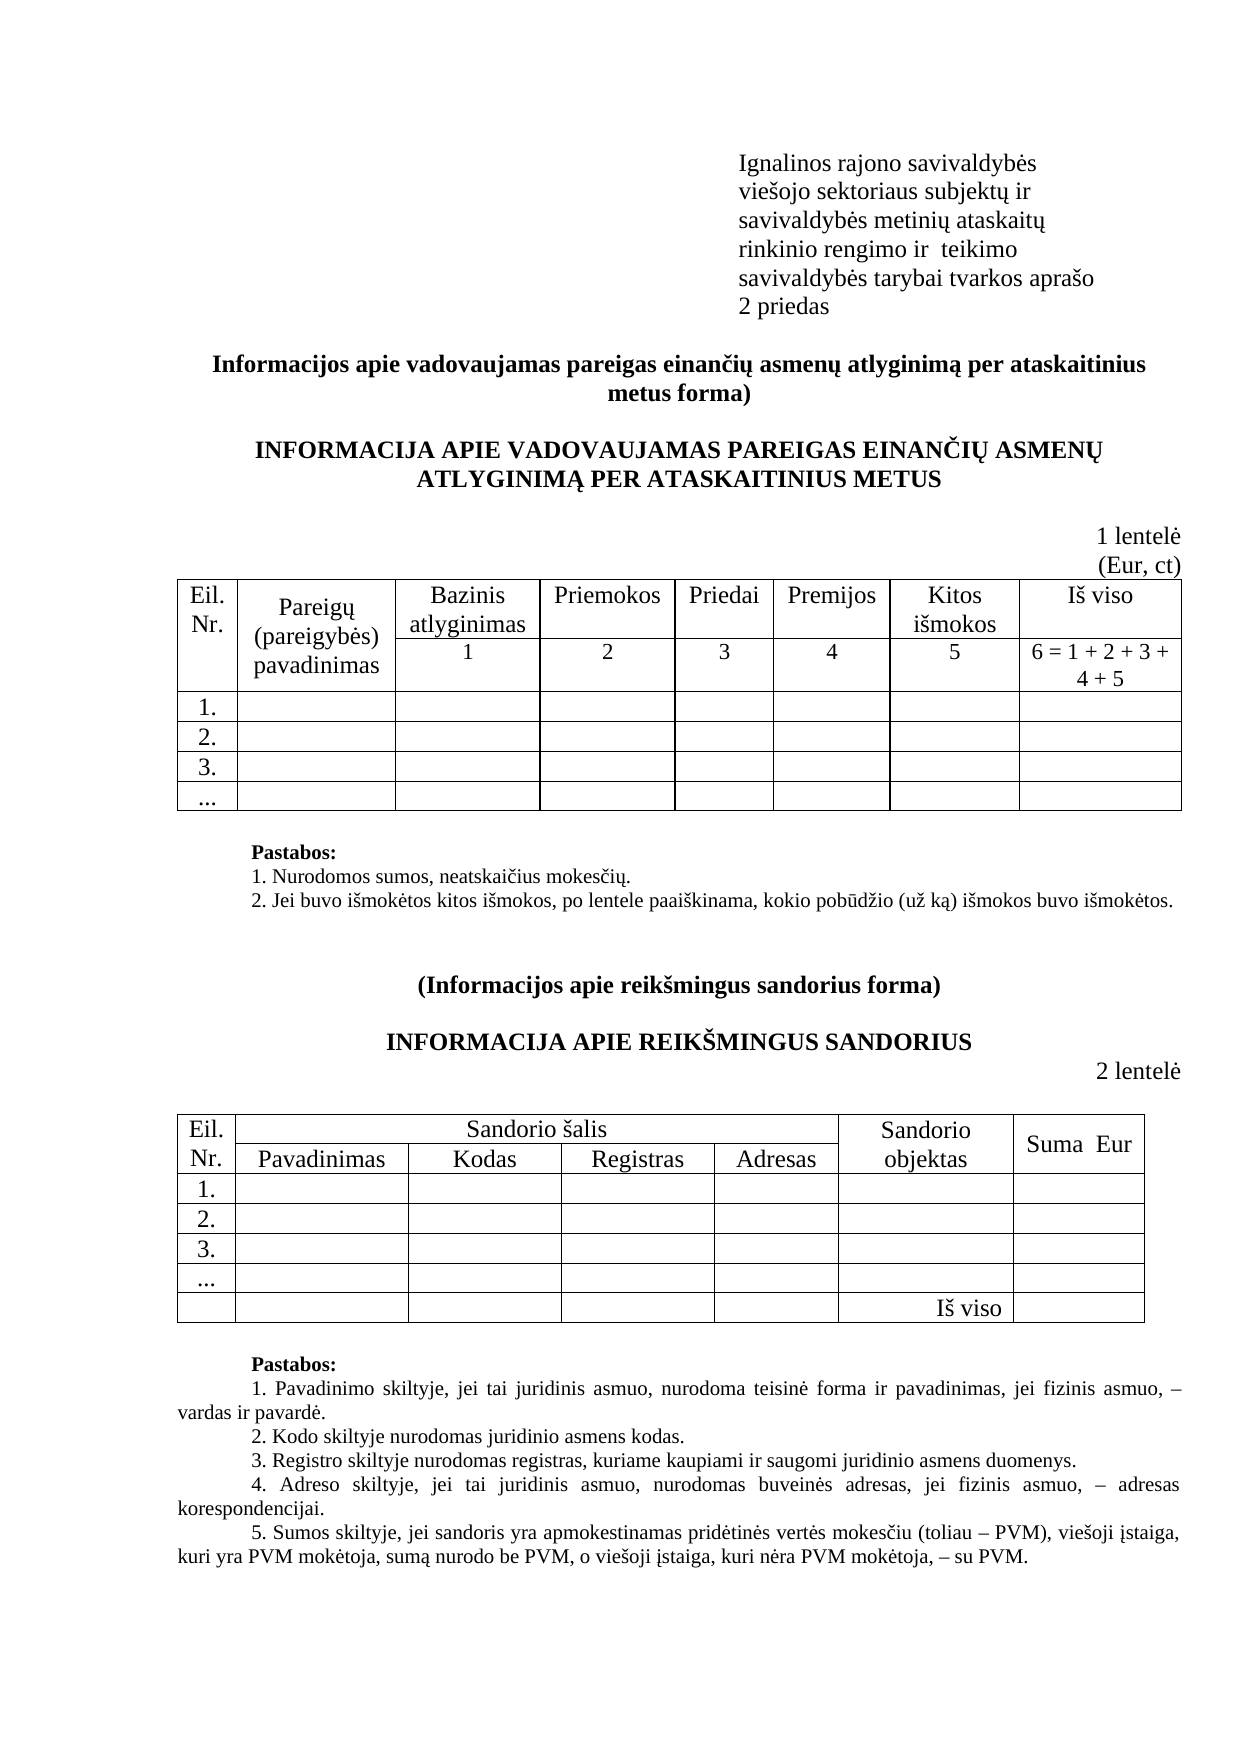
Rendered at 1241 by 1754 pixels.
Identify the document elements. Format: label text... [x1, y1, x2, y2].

table_cell [562, 1174, 714, 1203]
text 2. Jei buvo išmokėtos kitos išmokos, po lentele paaiškinama, kokio pobūdžio (už ką) išmokos buvo išmokėtos. [177, 888, 1181, 912]
table_cell 1. [178, 692, 237, 721]
table_cell [676, 692, 773, 721]
text 5. Sumos skiltyje, jei sandoris yra apmokestinamas pridėtinės vertės mokesčiu (toliau – PVM), viešoji įstaiga, kuri yra PVM mokėtoja, sumą nurodo be PVM, o viešoji įstaiga, kuri nėra PVM mokėtoja, – su PVM. [177, 1520, 1181, 1568]
table_header Iš viso [1020, 580, 1181, 637]
table_cell [891, 782, 1019, 810]
table_cell Iš viso [839, 1293, 1013, 1322]
table_header Sandorio šalis [236, 1115, 838, 1143]
text (Eur, ct) [177, 550, 1181, 579]
table_cell [1020, 782, 1181, 810]
table_cell [238, 752, 395, 781]
table_cell [774, 782, 889, 810]
table_header Pareigų (pareigybės) pavadinimas [238, 580, 395, 691]
table_cell [541, 782, 674, 810]
text 1. Pavadinimo skiltyje, jei tai juridinis asmuo, nurodoma teisinė forma ir pavadinimas, jei fizinis asmuo, – vardas ir pavardė. [177, 1376, 1181, 1424]
table_cell [409, 1264, 561, 1292]
table_cell [1014, 1264, 1144, 1292]
table_cell [1014, 1204, 1144, 1233]
table_cell [238, 782, 395, 810]
table_cell [774, 722, 889, 751]
table_cell [891, 752, 1019, 781]
table_cell [1020, 692, 1181, 721]
table_header Eil. Nr. [178, 580, 237, 691]
text Pastabos: [177, 1352, 1181, 1376]
table_cell ... [178, 782, 237, 810]
text 2 priedas [177, 291, 1181, 320]
table_cell Adresas [715, 1144, 838, 1173]
table_cell 3 [676, 639, 773, 691]
text 2. Kodo skiltyje nurodomas juridinio asmens kodas. [177, 1424, 1181, 1448]
table_cell [409, 1204, 561, 1233]
table_cell 1. [178, 1174, 235, 1203]
table_cell [409, 1234, 561, 1262]
table_cell [396, 782, 539, 810]
text 2 lentelė [177, 1056, 1181, 1085]
table_header Sandorio objektas [839, 1115, 1013, 1173]
table_cell [541, 752, 674, 781]
table_cell [839, 1264, 1013, 1292]
text INFORMACIJA APIE VADOVAUJAMAS PAREIGAS EINANČIŲ ASMENŲ ATLYGINIMĄ PER ATASKAITINIUS METUS [177, 435, 1181, 493]
table_cell [562, 1264, 714, 1292]
table_header Priedai [676, 580, 773, 637]
table_cell 3. [178, 1234, 235, 1262]
table_cell [839, 1234, 1013, 1262]
table_cell [715, 1234, 838, 1262]
table_cell [676, 782, 773, 810]
table_cell 2. [178, 1204, 235, 1233]
table_cell [715, 1204, 838, 1233]
table_cell [236, 1264, 408, 1292]
text 3. Registro skiltyje nurodomas registras, kuriame kaupiami ir saugomi juridinio asmens duomenys. [177, 1448, 1181, 1472]
table_header Premijos [774, 580, 889, 637]
table_cell [774, 752, 889, 781]
text (Informacijos apie reikšmingus sandorius forma) [177, 970, 1181, 998]
table_cell [236, 1293, 408, 1322]
table_header Eil. Nr. [178, 1115, 235, 1173]
table_cell [676, 722, 773, 751]
table_cell 2. [178, 722, 237, 751]
table_cell [562, 1293, 714, 1322]
table_header Priemokos [541, 580, 674, 637]
table_cell 5 [891, 639, 1019, 691]
table_cell [396, 752, 539, 781]
table_cell [839, 1204, 1013, 1233]
table_cell 4 [774, 639, 889, 691]
text 1 lentelė [177, 521, 1181, 550]
table_cell [238, 692, 395, 721]
table_cell [891, 722, 1019, 751]
table_cell 2 [541, 639, 674, 691]
table_cell [409, 1174, 561, 1203]
table_cell [715, 1293, 838, 1322]
table_cell [236, 1204, 408, 1233]
table_cell [1014, 1293, 1144, 1322]
text viešojo sektoriaus subjektų ir [177, 176, 1181, 205]
table_cell [409, 1293, 561, 1322]
table_cell 3. [178, 752, 237, 781]
table_cell 1 [396, 639, 539, 691]
text 4. Adreso skiltyje, jei tai juridinis asmuo, nurodomas buveinės adresas, jei fizinis asmuo, – adresas korespondencijai. [177, 1472, 1181, 1520]
text savivaldybės metinių ataskaitų [177, 205, 1181, 234]
table_cell [1014, 1174, 1144, 1203]
table_cell [774, 692, 889, 721]
text 1. Nurodomos sumos, neatskaičius mokesčių. [177, 864, 1181, 888]
text INFORMACIJA APIE REIKŠMINGUS SANDORIUS [177, 1027, 1181, 1056]
table_cell [891, 692, 1019, 721]
table_cell [396, 722, 539, 751]
table_cell [178, 1293, 235, 1322]
table_cell [562, 1234, 714, 1262]
text Pastabos: [177, 840, 1181, 864]
table_header Suma Eur [1014, 1115, 1144, 1173]
text Ignalinos rajono savivaldybės [177, 148, 1181, 176]
table_cell ... [178, 1264, 235, 1292]
table_cell [541, 722, 674, 751]
table_cell [1014, 1234, 1144, 1262]
table_cell [236, 1174, 408, 1203]
table_cell [715, 1174, 838, 1203]
table_cell [541, 692, 674, 721]
table_cell Kodas [409, 1144, 561, 1173]
table_cell Pavadinimas [236, 1144, 408, 1173]
table_cell [676, 752, 773, 781]
text savivaldybės tarybai tvarkos aprašo [177, 263, 1181, 291]
table_cell [238, 722, 395, 751]
table_cell [236, 1234, 408, 1262]
table_cell [715, 1264, 838, 1292]
table_cell Registras [562, 1144, 714, 1173]
table_cell [1020, 752, 1181, 781]
table_cell 6 = 1 + 2 + 3 + 4 + 5 [1020, 639, 1181, 691]
text Informacijos apie vadovaujamas pareigas einančių asmenų atlyginimą per ataskaitinius metus forma) [177, 349, 1181, 406]
table_cell [396, 692, 539, 721]
table_header Kitos išmokos [891, 580, 1019, 637]
table_header Bazinis atlyginimas [396, 580, 539, 637]
text rinkinio rengimo ir teikimo [177, 234, 1181, 263]
table_cell [1020, 722, 1181, 751]
table_cell [562, 1204, 714, 1233]
table_cell [839, 1174, 1013, 1203]
